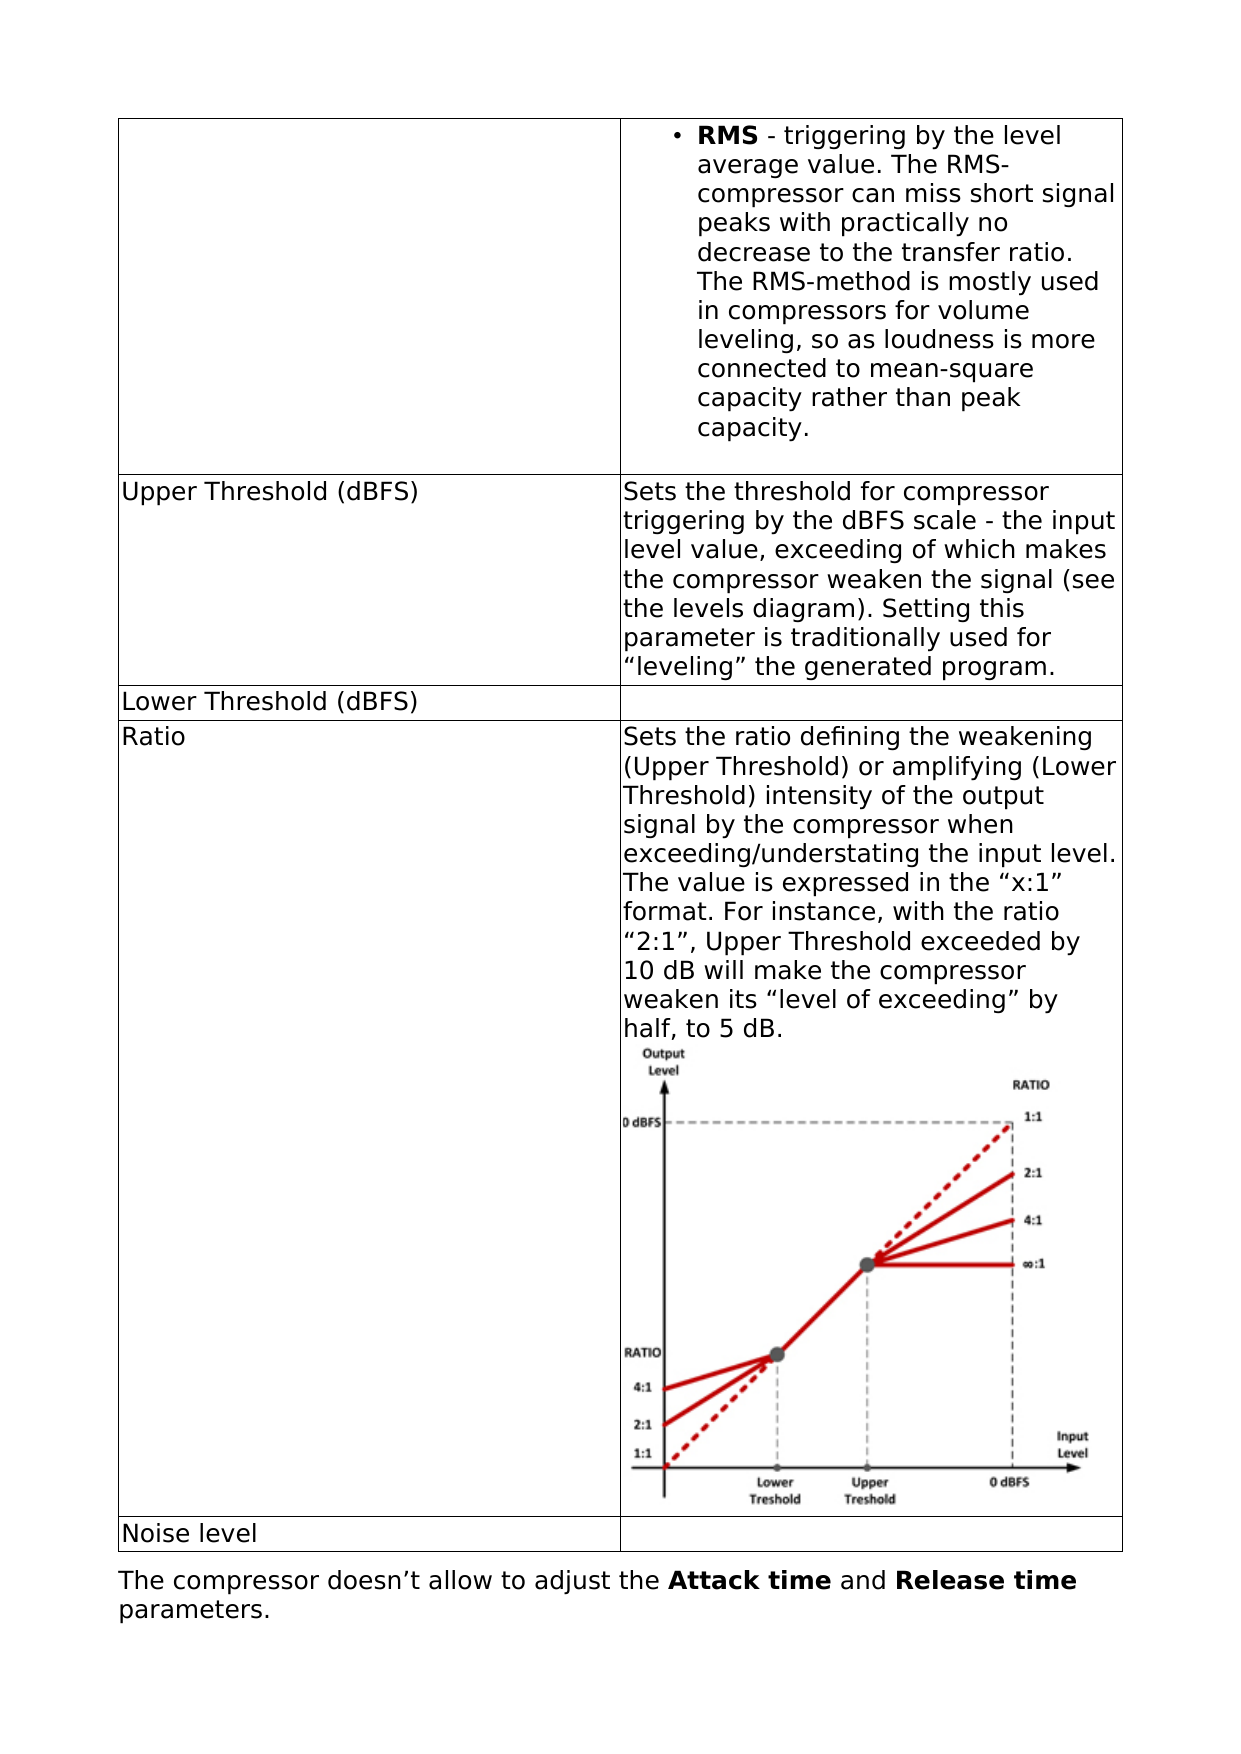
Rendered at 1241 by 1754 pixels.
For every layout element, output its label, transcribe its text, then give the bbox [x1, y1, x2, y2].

table_cell [621, 1517, 1122, 1551]
table_cell Noise level [119, 1517, 620, 1551]
picture [622, 1043, 1092, 1508]
table_cell [621, 686, 1122, 719]
text The compressor doesn’t allow to adjust the Attack time and Release time parameters. [118, 1566, 1122, 1625]
table_cell [119, 119, 620, 474]
table_cell Ratio [119, 721, 620, 1516]
table_cell Sets the threshold for compressor triggering by the dBFS scale - the input level value, exceeding of which makes the compressor weaken the signal (see the levels diagram). Setting this parameter is traditionally used for “leveling” the generated program. [621, 475, 1122, 684]
table_cell Defines the compressor triggering type: Peak - triggering by the level peak values. This way is used to limit the signal peak values to a certain threshold. RMS - triggering by the level average value. The RMS-compressor can miss short signal peaks with practically no decrease to the transfer ratio. The RMS-method is mostly used in compressors for volume leveling, so as loudness is more connected to mean-square capacity rather than peak capacity. [621, 119, 1122, 474]
table_cell Sets the ratio defining the weakening (Upper Threshold) or amplifying (Lower Threshold) intensity of the output signal by the compressor when exceeding/understating the input level. The value is expressed in the “x:1” format. For instance, with the ratio “2:1”, Upper Threshold exceeded by 10 dB will make the compressor weaken its “level of exceeding” by half, to 5 dB. [621, 721, 1122, 1516]
table_cell Upper Threshold (dBFS) [119, 475, 620, 684]
table_cell Lower Threshold (dBFS) [119, 686, 620, 719]
